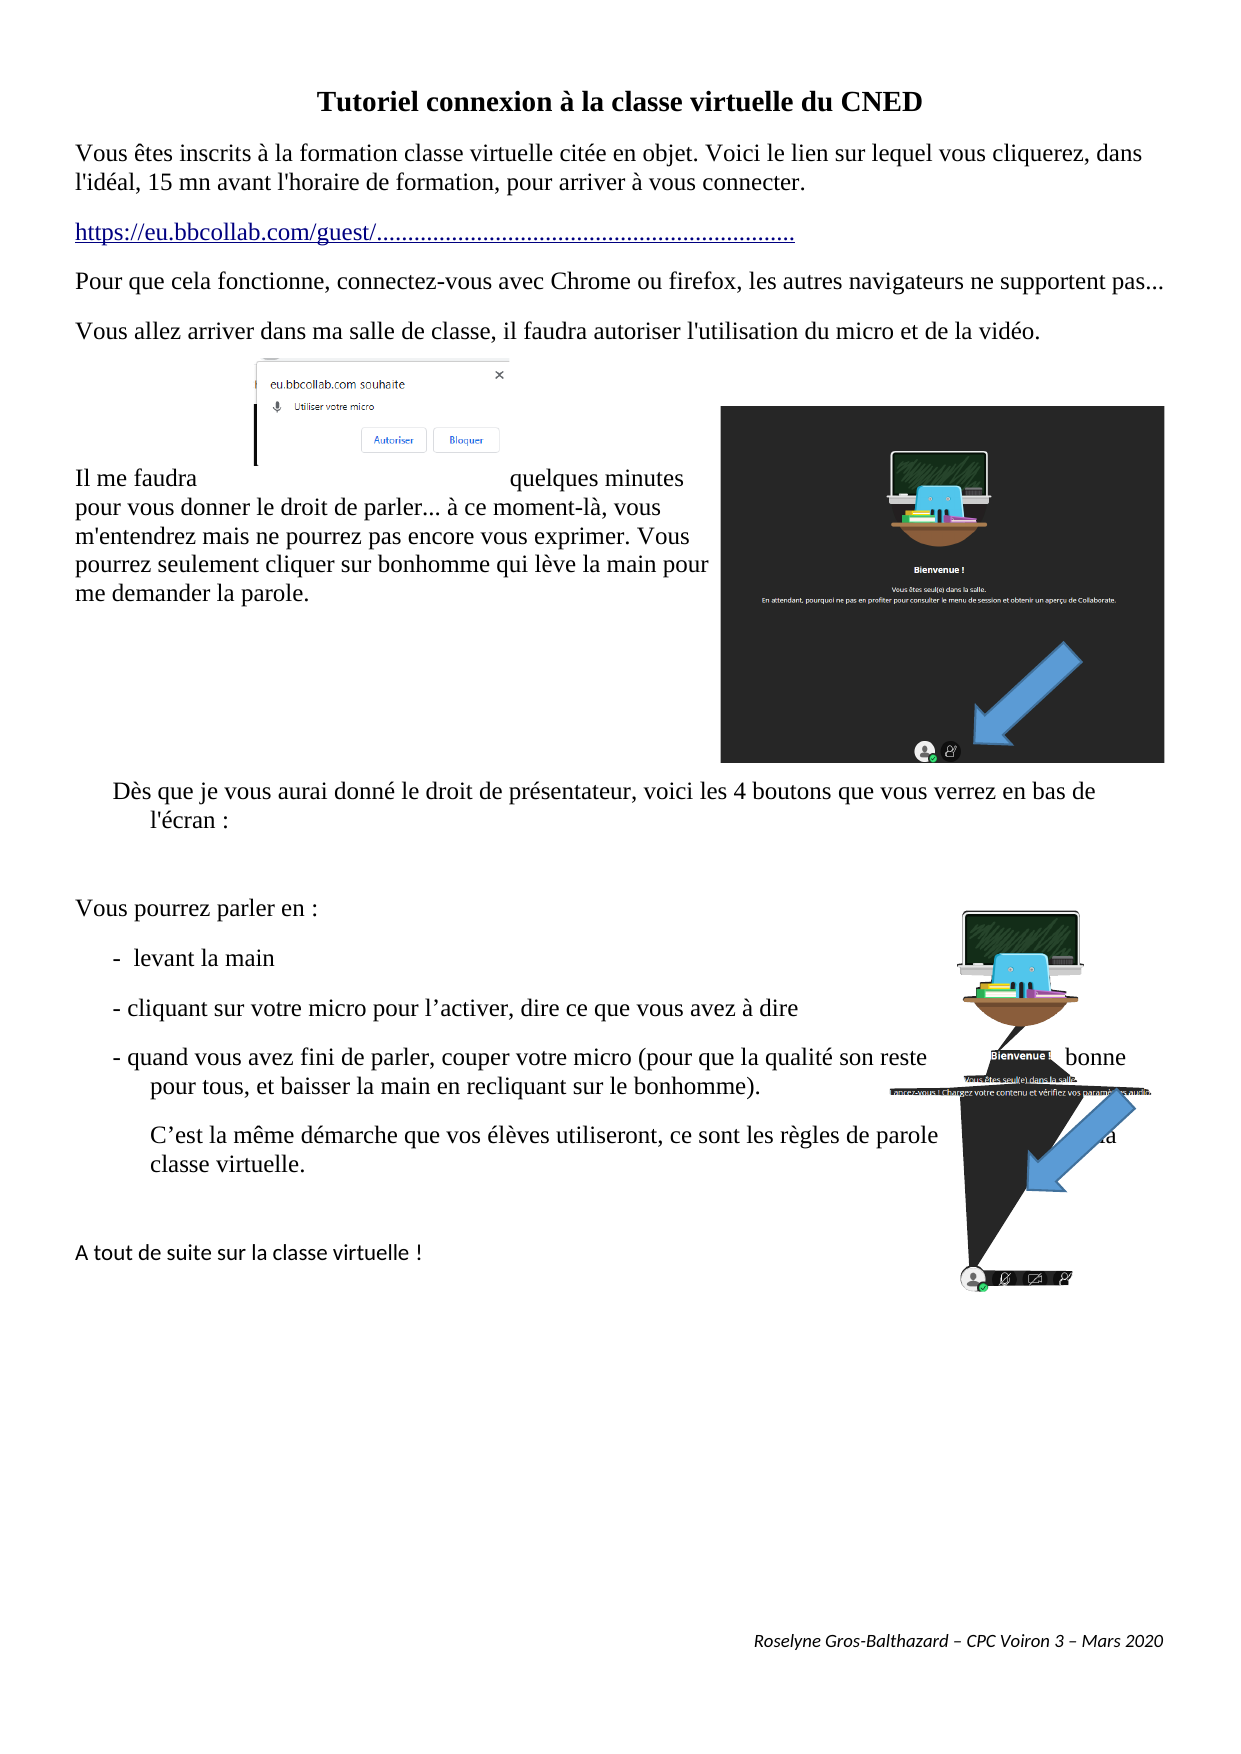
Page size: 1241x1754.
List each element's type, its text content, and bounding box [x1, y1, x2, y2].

list - quand vous avez fini de parler, couper votre micro (pour que la qualité son reste bonne pour tous, et baisser la main en recliquant sur le bonhomme). [112, 1042, 1008, 1100]
list - quand vous avez fini de parler, couper votre micro (pour que la qualité son reste bonne pour tous, et baisser la main en recliquant sur le bonhomme). [1002, 1042, 1165, 1100]
list Dès que je vous aurai donné le droit de présentateur, voici les 4 boutons que vous verrez en bas de l'écran : [112, 776, 1165, 833]
list C’est la même démarche que vos élèves utiliseront, ce sont les règles de parole de la classe virtuelle. [1063, 1121, 1165, 1178]
text Il me faudra quelques minutes pour vous donner le droit de parler... à ce moment-là, vous m'entendrez mais ne pourrez pas encore vous exprimer. Vous pourrez seulement cliquer sur bonhomme qui lève la main pour me demander la parole. [75, 463, 720, 607]
list [1047, 993, 1165, 1021]
text Vous êtes inscrits à la formation classe virtuelle citée en objet. Voici le lien sur lequel vous cliquerez, dans l'idéal, 15 mn avant l'horaire de formation, pour arriver à vous connecter. [75, 138, 1165, 196]
text [978, 1238, 1165, 1266]
text Vous pourrez parler en : [75, 893, 1165, 922]
list - cliquant sur votre micro pour l’activer, dire ce que vous avez à dire [112, 993, 995, 1021]
text A tout de suite sur la classe virtuelle ! [75, 1238, 969, 1266]
text https://eu.bbcollab.com/guest/................................................................... [75, 217, 1165, 246]
list - levant la main [112, 943, 962, 972]
text Vous allez arriver dans ma salle de classe, il faudra autoriser l'utilisation du micro et de la vidéo. [75, 316, 1165, 345]
list C’est la même démarche que vos élèves utiliseront, ce sont les règles de parole de la classe virtuelle. [150, 1121, 964, 1178]
list [1080, 943, 1165, 972]
text Tutoriel connexion à la classe virtuelle du CNED [75, 84, 1165, 118]
text Pour que cela fonctionne, connectez-vous avec Chrome ou firefox, les autres navigateurs ne supportent pas... [75, 266, 1165, 295]
